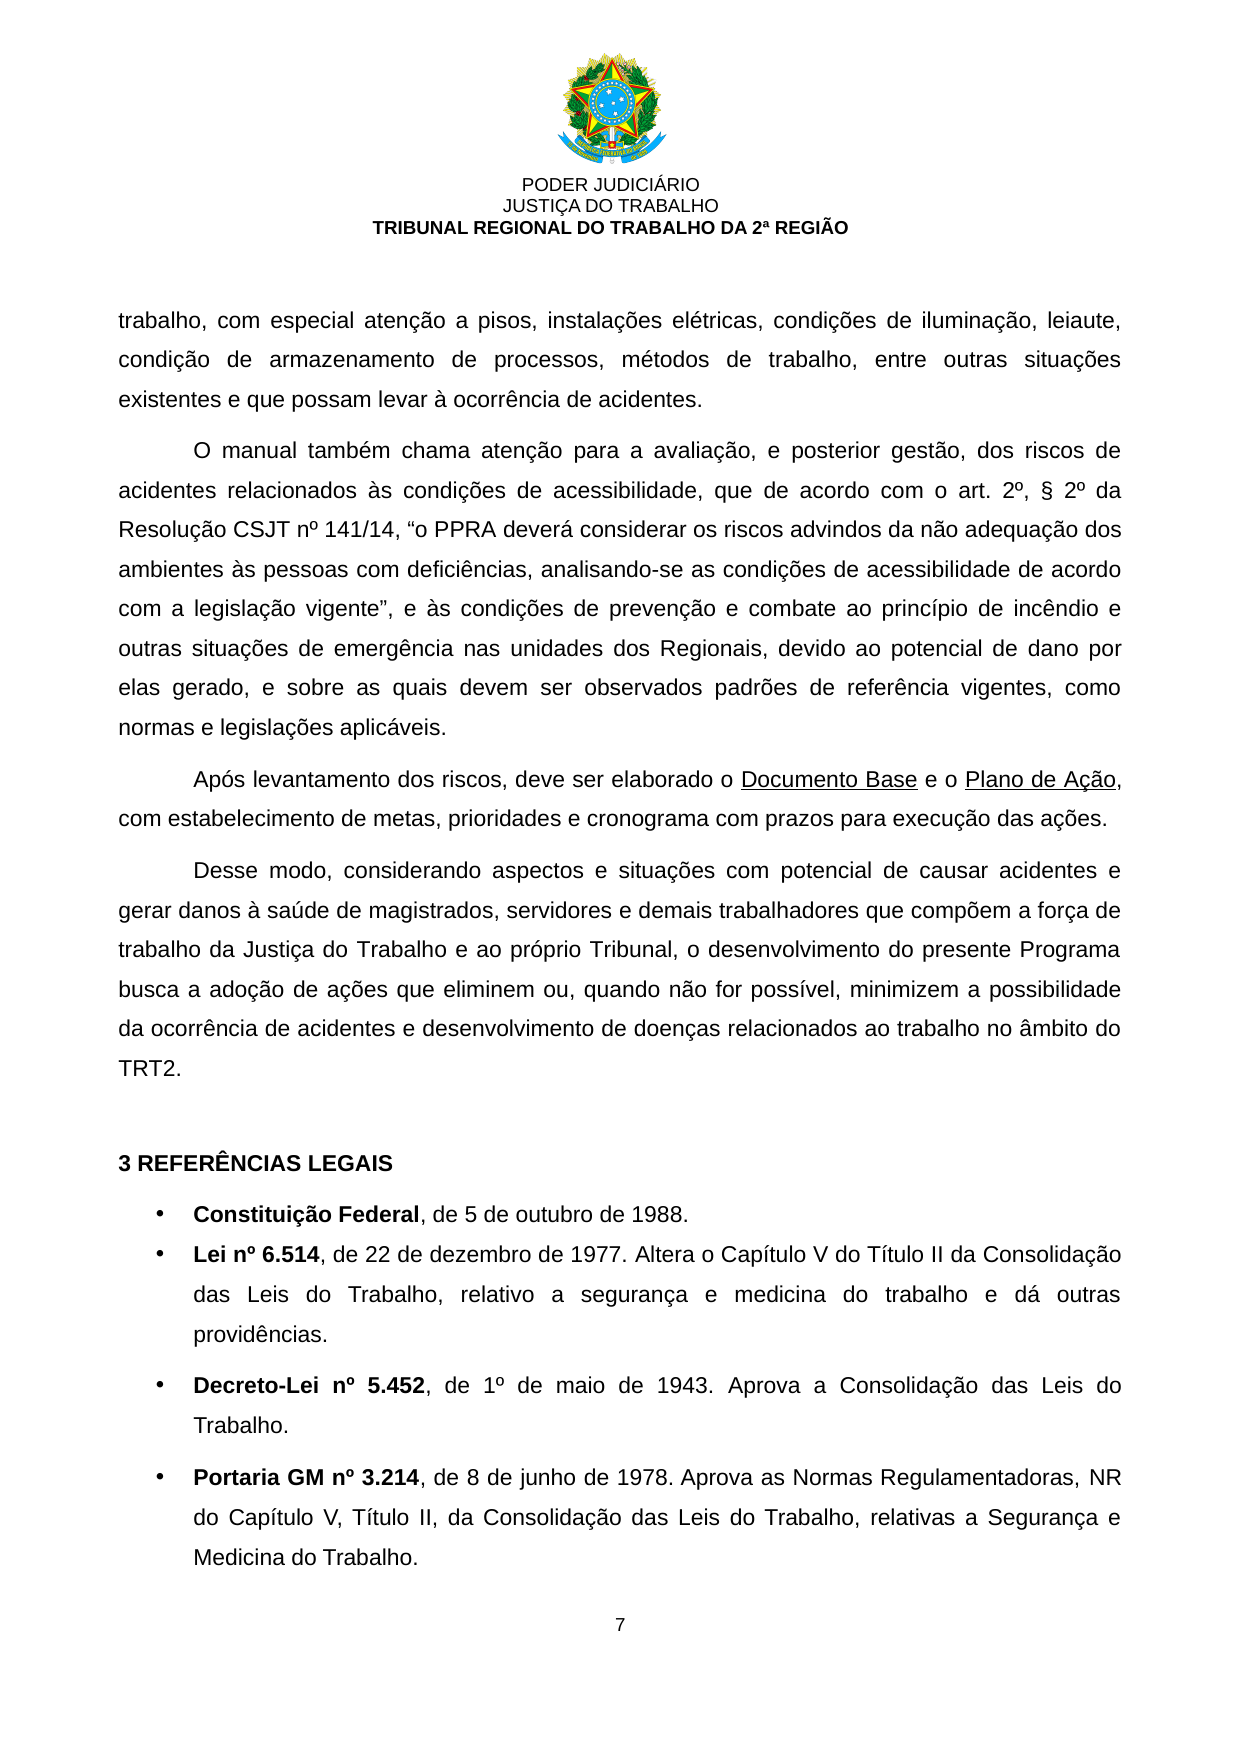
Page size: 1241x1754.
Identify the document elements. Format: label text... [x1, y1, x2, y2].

text trabalho, com especial atenção a pisos, instalações elétricas, condições de iluminação, leiaute, condição de armazenamento de processos, métodos de trabalho, entre outras situações existentes e que possam levar à ocorrência de acidentes. [118, 307, 1122, 412]
text Após levantamento dos riscos, deve ser elaborado o Documento Base e o Plano de Ação, com estabelecimento de metas, prioridades e cronograma com prazos para execução das ações. [118, 766, 1122, 832]
subtitle 3 REFERÊNCIAS LEGAIS [118, 1149, 1122, 1176]
text Desse modo, considerando aspectos e situações com potencial de causar acidentes e gerar danos à saúde de magistrados, servidores e demais trabalhadores que compõem a força de trabalho da Justiça do Trabalho e ao próprio Tribunal, o desenvolvimento do presente Programa busca a adoção de ações que eliminem ou, quando não for possível, minimizem a possibilidade da ocorrência de acidentes e desenvolvimento de doenças relacionados ao trabalho no âmbito do TRT2. [118, 857, 1122, 1081]
list Lei nº 6.514, de 22 de dezembro de 1977. Altera o Capítulo V do Título II da Consolidação das Leis do Trabalho, relativo a segurança e medicina do trabalho e dá outras providências. [156, 1241, 1122, 1347]
list Decreto-Lei nº 5.452, de 1º de maio de 1943. Aprova a Consolidação das Leis do Trabalho. [156, 1372, 1122, 1439]
text O manual também chama atenção para a avaliação, e posterior gestão, dos riscos de acidentes relacionados às condições de acessibilidade, que de acordo com o art. 2º, § 2º da Resolução CSJT nº 141/14, “o PPRA deverá considerar os riscos advindos da não adequação dos ambientes às pessoas com deficiências, analisando-se as condições de acessibilidade de acordo com a legislação vigente”, e às condições de prevenção e combate ao princípio de incêndio e outras situações de emergência nas unidades dos Regionais, devido ao potencial de dano por elas gerado, e sobre as quais devem ser observados padrões de referência vigentes, como normas e legislações aplicáveis. [118, 437, 1122, 740]
list Portaria GM nº 3.214, de 8 de junho de 1978. Aprova as Normas Regulamentadoras, NR do Capítulo V, Título II, da Consolidação das Leis do Trabalho, relativas a Segurança e Medicina do Trabalho. [156, 1464, 1122, 1570]
list Constituição Federal, de 5 de outubro de 1988. [156, 1201, 1122, 1228]
